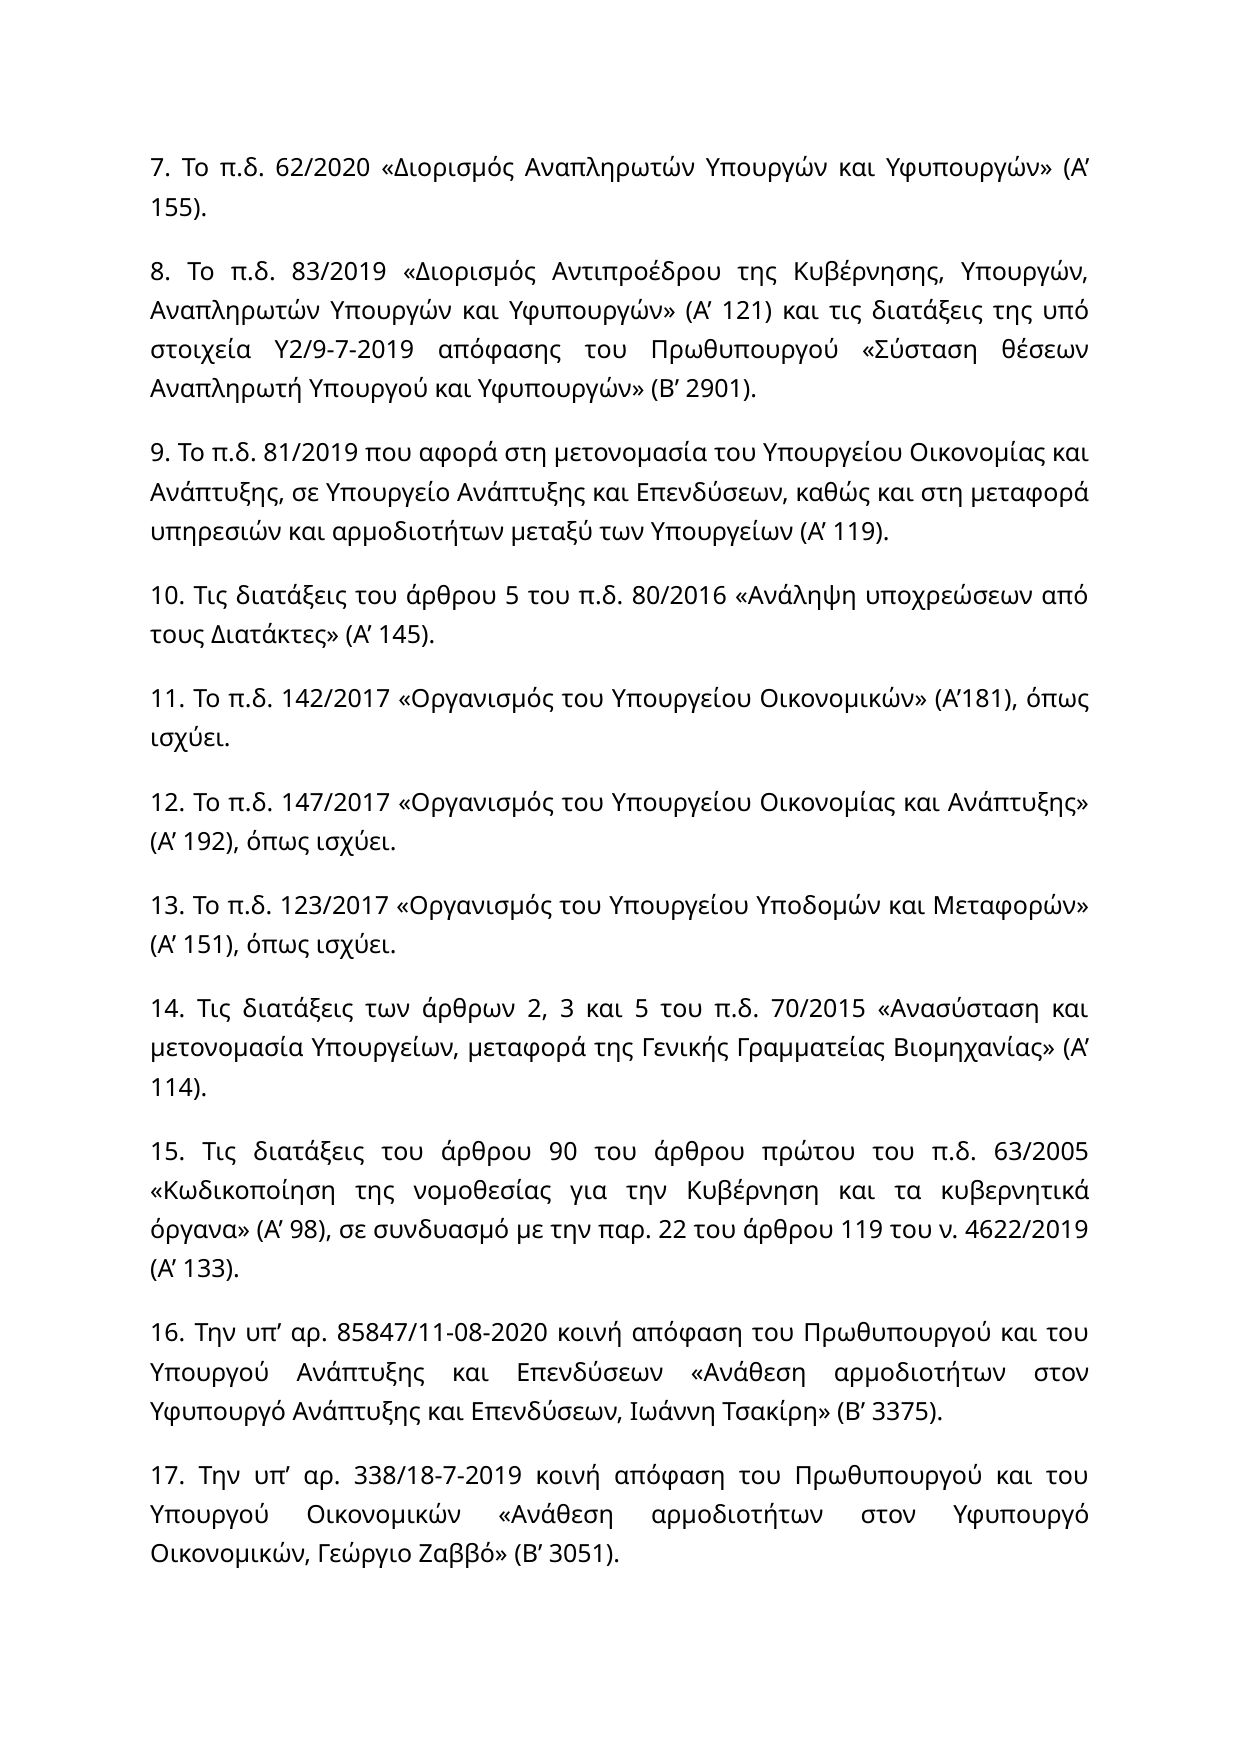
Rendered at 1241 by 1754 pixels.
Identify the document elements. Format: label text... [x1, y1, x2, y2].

text 14. Τις διατάξεις των άρθρων 2, 3 και 5 του π.δ. 70/2015 «Ανασύσταση και μετονομασία Υπουργείων, μεταφορά της Γενικής Γραμματείας Βιομηχανίας» (Α’ 114). [150, 991, 1090, 1103]
text 9. Το π.δ. 81/2019 που αφορά στη μετονομασία του Υπουργείου Οικονομίας και Ανάπτυξης, σε Υπουργείο Ανάπτυξης και Επενδύσεων, καθώς και στη μεταφορά υπηρεσιών και αρμοδιοτήτων μεταξύ των Υπουργείων (Α’ 119). [150, 435, 1090, 547]
text 16. Την υπ’ αρ. 85847/11-08-2020 κοινή απόφαση του Πρωθυπουργού και του Υπουργού Ανάπτυξης και Επενδύσεων «Ανάθεση αρμοδιοτήτων στον Υφυπουργό Ανάπτυξης και Επενδύσεων, Ιωάννη Τσακίρη» (Β’ 3375). [150, 1315, 1090, 1427]
text 15. Τις διατάξεις του άρθρου 90 του άρθρου πρώτου του π.δ. 63/2005 «Κωδικοποίηση της νομοθεσίας για την Κυβέρνηση και τα κυβερνητικά όργανα» (Α’ 98), σε συνδυασμό με την παρ. 22 του άρθρου 119 του ν. 4622/2019 (Α’ 133). [150, 1133, 1090, 1285]
text 7. Το π.δ. 62/2020 «Διορισμός Αναπληρωτών Υπουργών και Υφυπουργών» (Α’ 155). [150, 150, 1090, 223]
text 8. Το π.δ. 83/2019 «Διορισμός Αντιπροέδρου της Κυβέρνησης, Υπουργών, Αναπληρωτών Υπουργών και Υφυπουργών» (A’ 121) και τις διατάξεις της υπό στοιχεία Υ2/9-7-2019 απόφασης του Πρωθυπουργού «Σύσταση θέσεων Αναπληρωτή Υπουργού και Υφυπουργών» (Β’ 2901). [150, 253, 1090, 405]
text 13. Το π.δ. 123/2017 «Οργανισμός του Υπουργείου Υποδομών και Μεταφορών» (A’ 151), όπως ισχύει. [150, 887, 1090, 961]
text 17. Την υπ’ αρ. 338/18-7-2019 κοινή απόφαση του Πρωθυπουργού και του Υπουργού Οικονομικών «Ανάθεση αρμοδιοτήτων στον Υφυπουργό Οικονομικών, Γεώργιο Ζαββό» (Β’ 3051). [150, 1457, 1090, 1570]
text 10. Τις διατάξεις του άρθρου 5 του π.δ. 80/2016 «Ανάληψη υποχρεώσεων από τους Διατάκτες» (A’ 145). [150, 577, 1090, 651]
text 12. Το π.δ. 147/2017 «Οργανισμός του Υπουργείου Οικονομίας και Ανάπτυξης» (A’ 192), όπως ισχύει. [150, 784, 1090, 857]
text 11. Το π.δ. 142/2017 «Οργανισμός του Υπουργείου Οικονομικών» (A’181), όπως ισχύει. [150, 681, 1090, 754]
